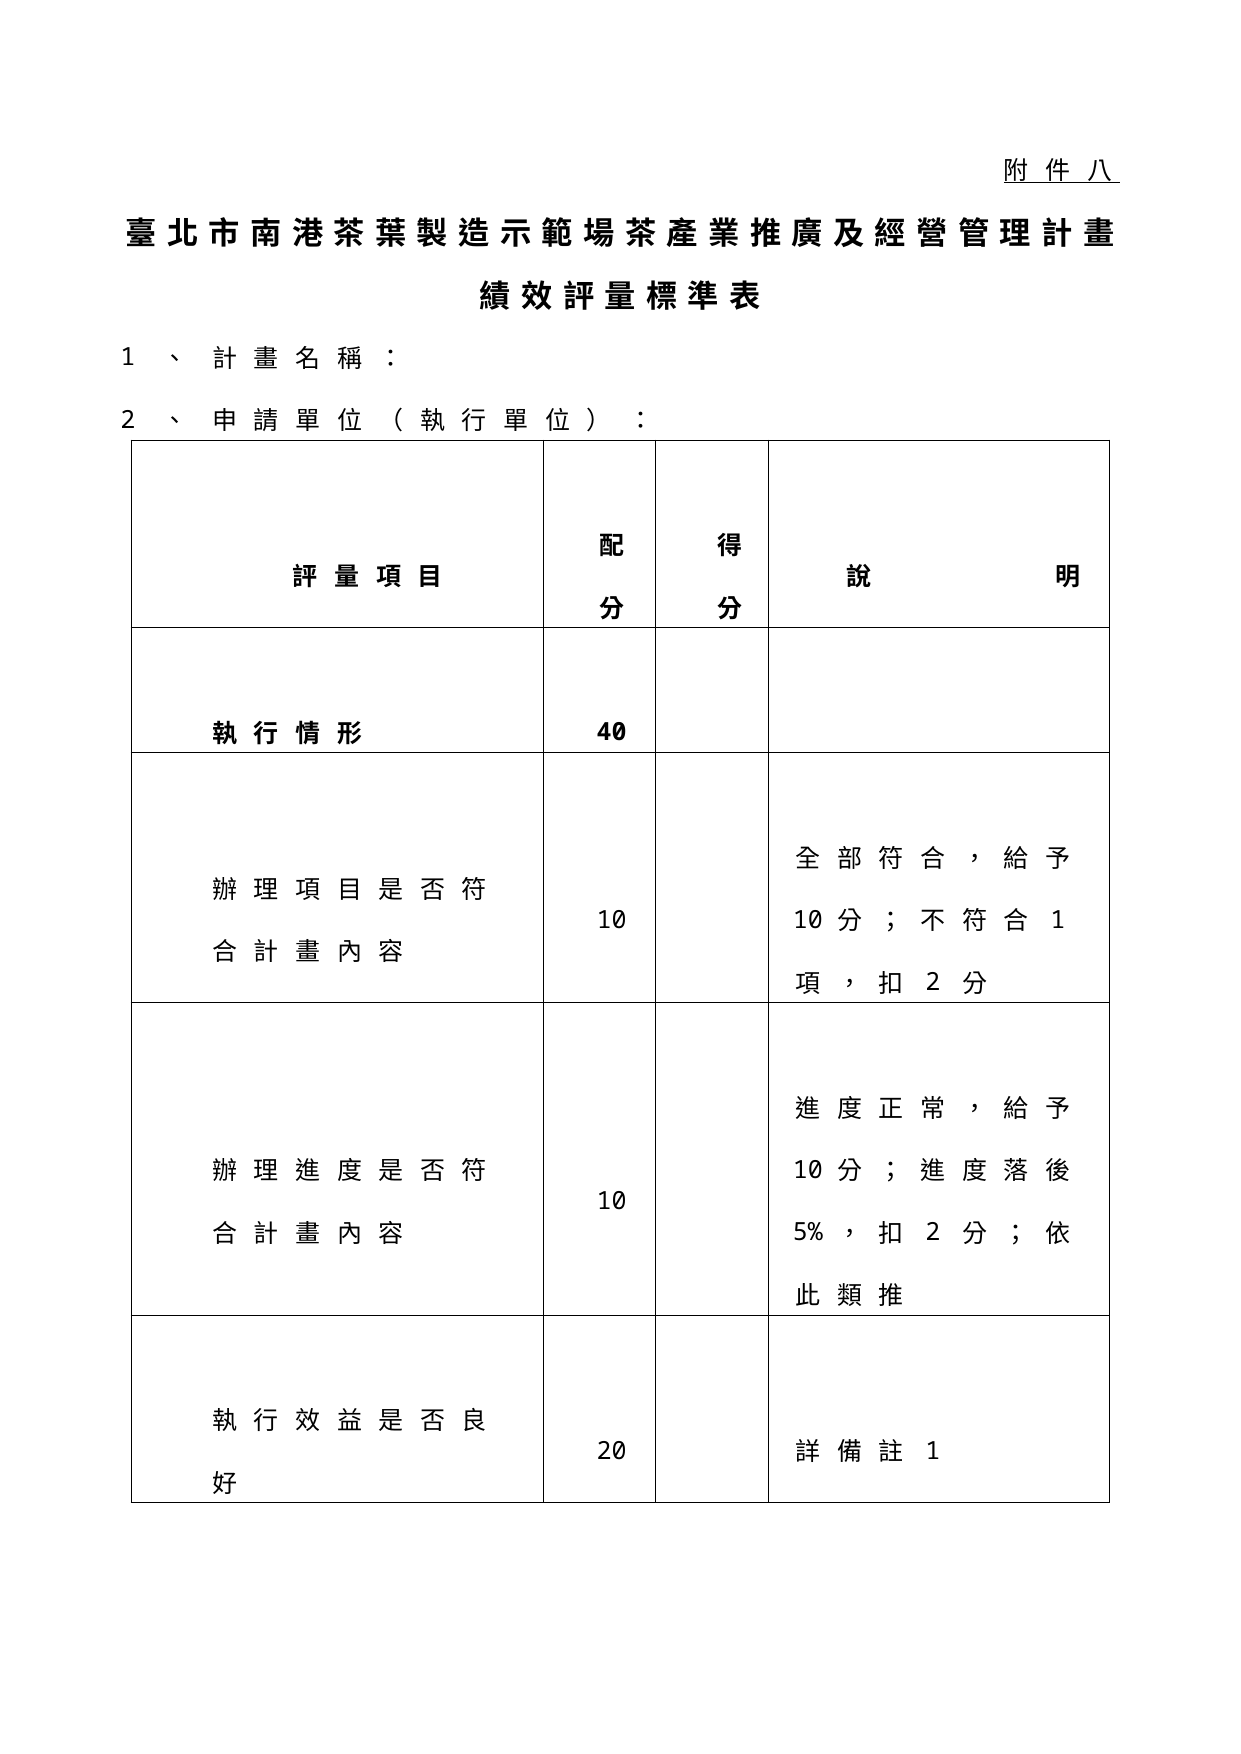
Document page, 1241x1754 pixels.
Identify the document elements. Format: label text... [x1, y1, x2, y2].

table_cell 執行效益是否良好 [132, 1316, 543, 1502]
table_cell 辦理進度是否符合計畫內容 [132, 1003, 543, 1314]
table_cell [656, 1003, 768, 1314]
table_header 說 明 [769, 441, 1109, 627]
list 計畫名稱： [120, 314, 1120, 377]
table_cell 全部符合，給予10分；不符合1項，扣2分 [769, 753, 1109, 1002]
table_header 得分 [656, 441, 768, 627]
text 附件八 [120, 127, 1120, 189]
table_cell 10 [544, 1003, 655, 1314]
table_header 評量項目 [132, 441, 543, 627]
table_cell 進度正常，給予10分；進度落後5%，扣2分；依此類推 [769, 1003, 1109, 1314]
table_header 配分 [544, 441, 655, 627]
table_cell [656, 628, 768, 752]
list 申請單位（執行單位）： [120, 377, 1120, 439]
table_cell 40 [544, 628, 655, 752]
table_cell 20 [544, 1316, 655, 1502]
table_cell 10 [544, 753, 655, 1002]
text 臺北市南港茶葉製造示範場茶產業推廣及經營管理計畫績效評量標準表 [120, 189, 1120, 314]
table_cell [769, 628, 1109, 752]
table_cell 詳備註1 [769, 1316, 1109, 1502]
table_cell 執行情形 [132, 628, 543, 752]
table_cell [656, 1316, 768, 1502]
table_cell 辦理項目是否符合計畫內容 [132, 753, 543, 1002]
table_cell [656, 753, 768, 1002]
